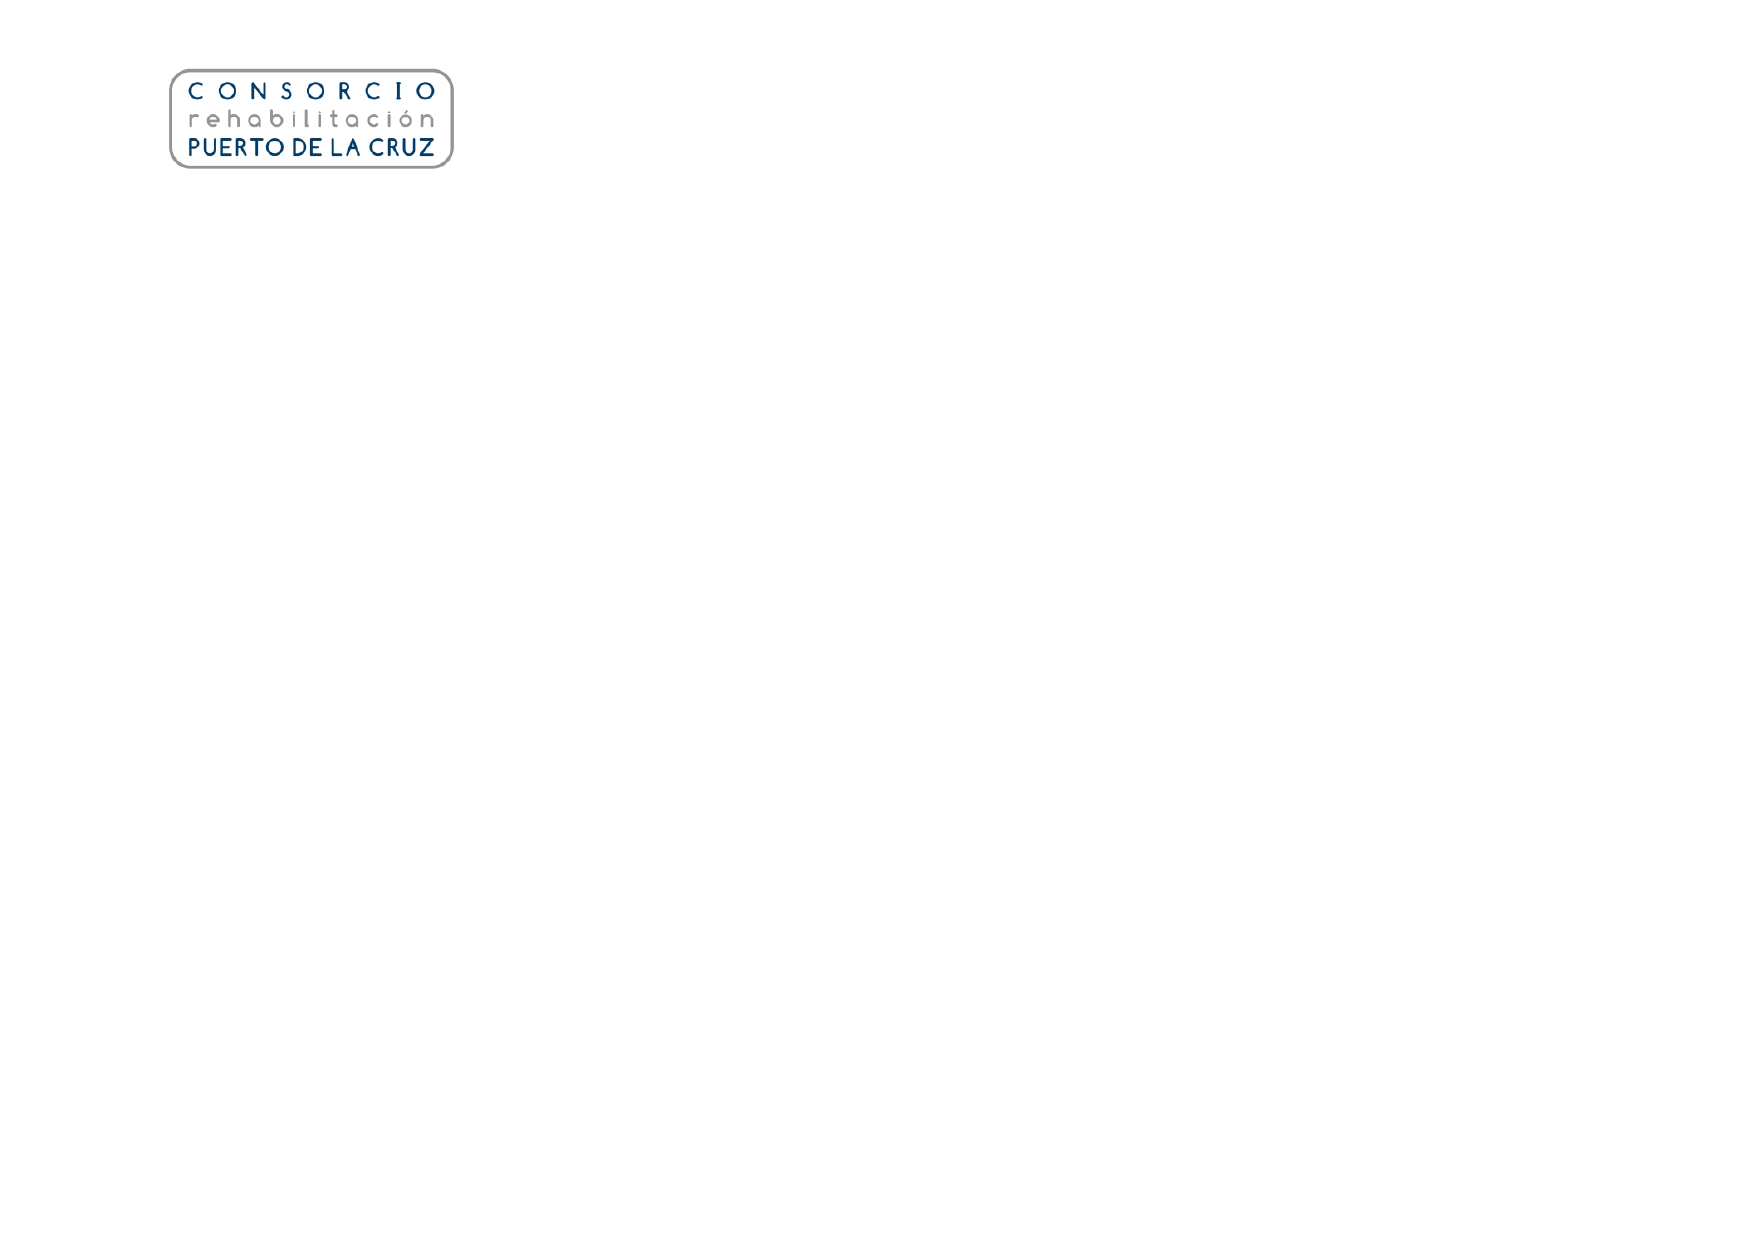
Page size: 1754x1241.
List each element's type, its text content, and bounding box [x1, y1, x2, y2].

text F (Funcionario) [511, 103, 1636, 126]
